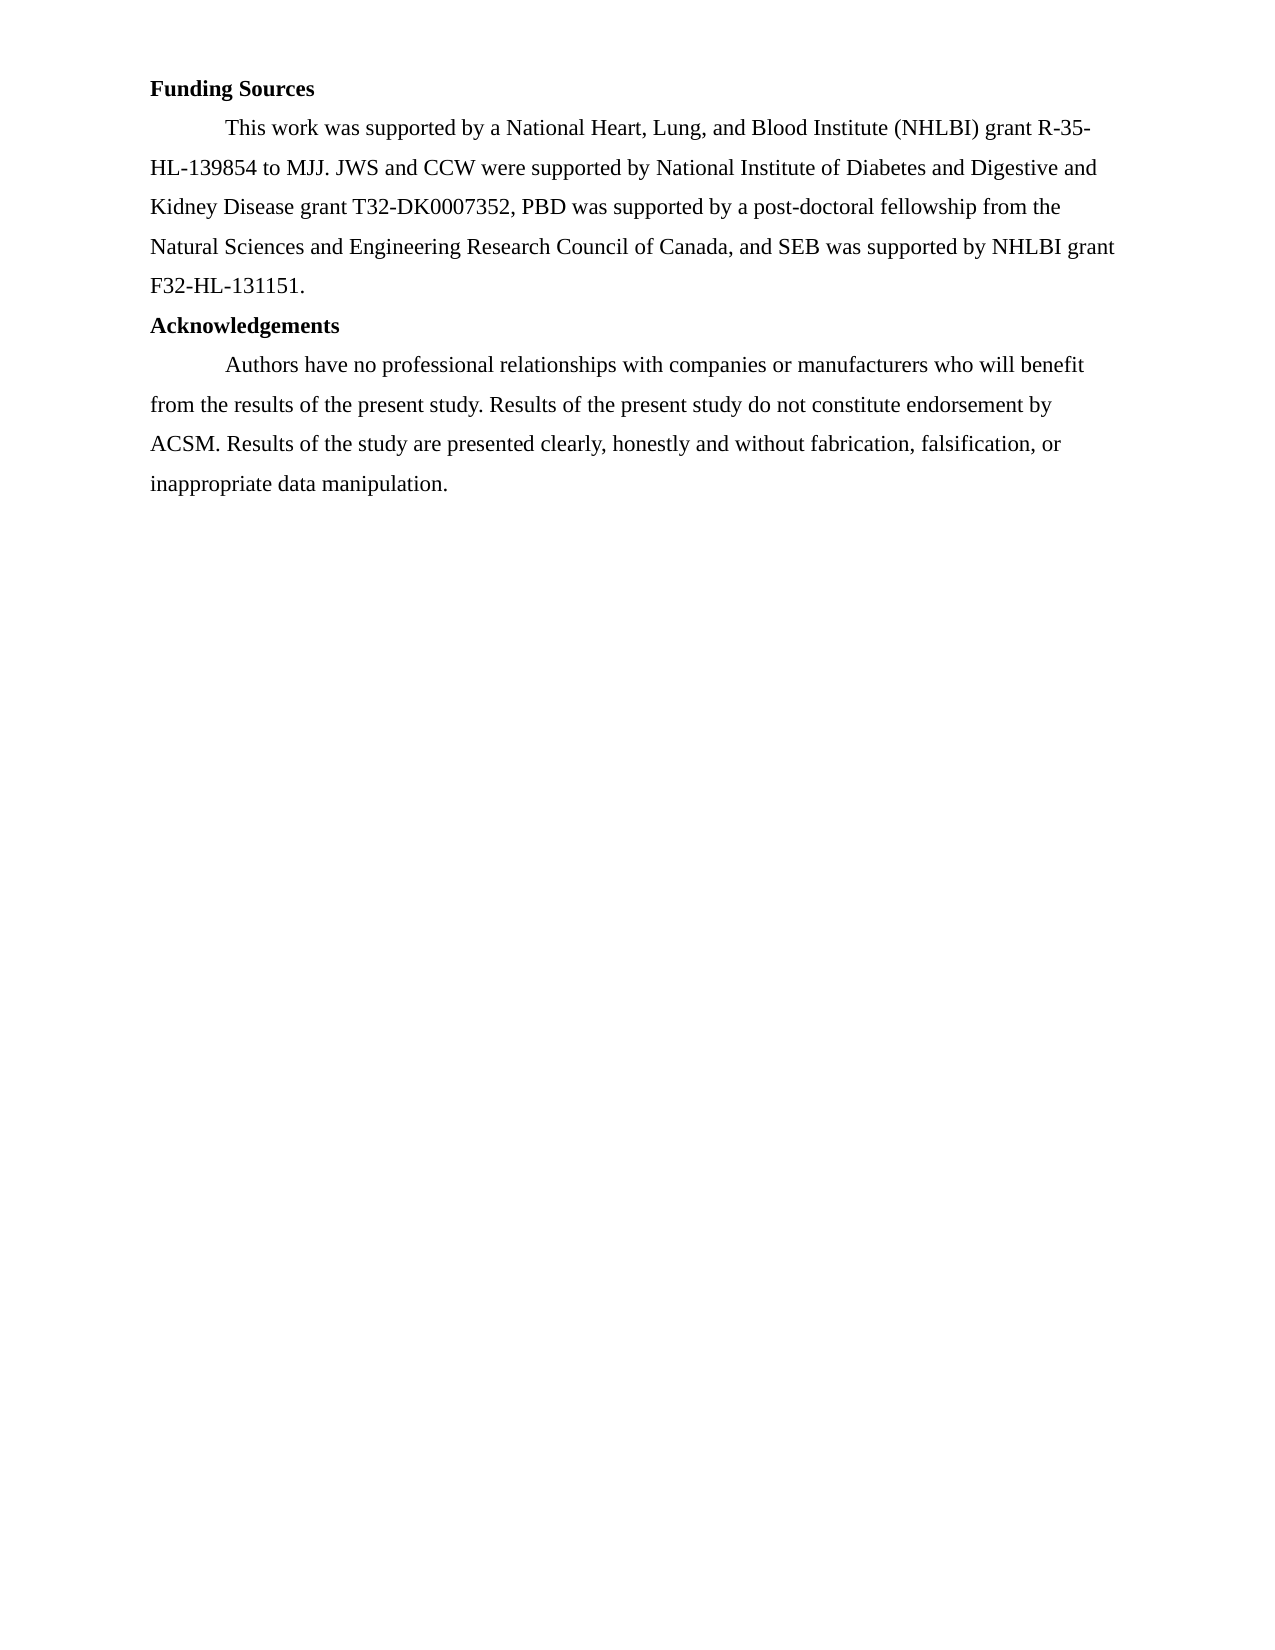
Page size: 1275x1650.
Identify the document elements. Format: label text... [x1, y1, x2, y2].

text Funding Sources [150, 75, 1125, 101]
text Authors have no professional relationships with companies or manufacturers who will benefit from the results of the present study. Results of the present study do not constitute endorsement by ACSM. Results of the study are presented clearly, honestly and without fabrication, falsification, or inappropriate data manipulation. [150, 351, 1125, 496]
text This work was supported by a National Heart, Lung, and Blood Institute (NHLBI) grant R-35-HL-139854 to MJJ. JWS and CCW were supported by National Institute of Diabetes and Digestive and Kidney Disease grant T32-DK0007352, PBD was supported by a post-doctoral fellowship from the Natural Sciences and Engineering Research Council of Canada, and SEB was supported by NHLBI grant F32-HL-131151. [150, 114, 1125, 299]
text Acknowledgements [150, 312, 1125, 338]
